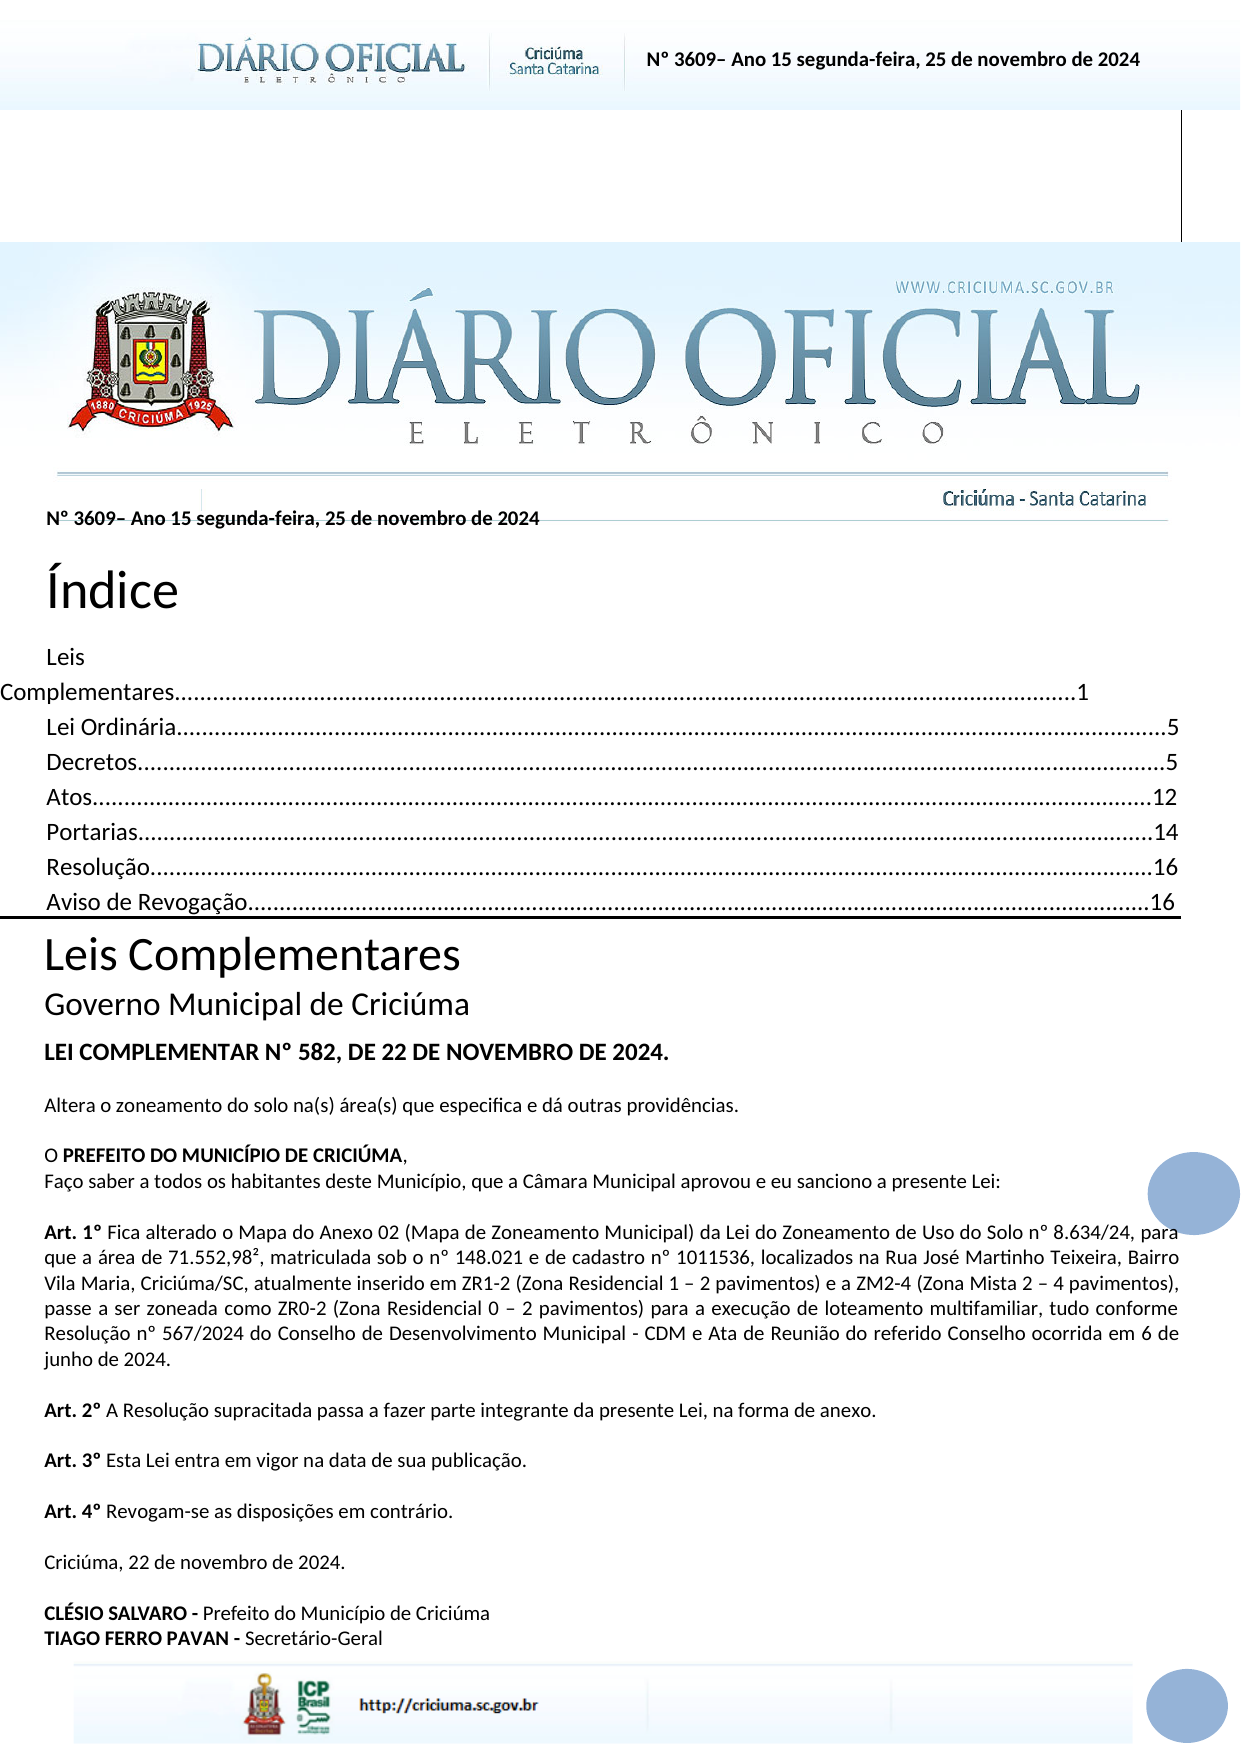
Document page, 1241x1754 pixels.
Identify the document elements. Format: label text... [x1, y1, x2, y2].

text Decretos...................................................................................................................................................................5 [0, 746, 1181, 776]
text Aviso de Revogação...............................................................................................................................................16 [0, 886, 1181, 916]
text Atos........................................................................................................................................................................12 [0, 781, 1181, 811]
text TIAGO FERRO PAVAN - Secretário-Geral [44, 1626, 1181, 1651]
text LEI COMPLEMENTAR Nº 582, DE 22 DE NOVEMBRO DE 2024. [44, 1036, 1181, 1066]
text Resolução...............................................................................................................................................................16 [0, 851, 1181, 881]
text Lei Ordinária.............................................................................................................................................................5 [0, 711, 1181, 741]
text Altera o zoneamento do solo na(s) área(s) que especifica e dá outras providências. [44, 1092, 1181, 1117]
text O PREFEITO DO MUNICÍPIO DE CRICIÚMA, [44, 1143, 1181, 1168]
text Portarias.................................................................................................................................................................14 [0, 816, 1181, 846]
text Art. 3º Esta Lei entra em vigor na data de sua publicação. [44, 1448, 1181, 1473]
text Faço saber a todos os habitantes deste Município, que a Câmara Municipal aprovou e eu sanciono a presente Lei: [44, 1168, 1156, 1193]
text Leis Complementares [44, 924, 1181, 982]
text Art. 1º Fica alterado o Mapa do Anexo 02 (Mapa de Zoneamento Municipal) da Lei do Zoneamento de Uso do Solo nº 8.634/24, para que a área de 71.552,98², matriculada sob o nº 148.021 e de cadastro nº 1011536, localizados na Rua José Martinho Teixeira, Bairro Vila Maria, Criciúma/SC, atualmente inserido em ZR1-2 (Zona Residencial 1 – 2 pavimentos) e a ZM2-4 (Zona Mista 2 – 4 pavimentos), passe a ser zoneada como ZR0-2 (Zona Residencial 0 – 2 pavimentos) para a execução de loteamento multifamiliar, tudo conforme Resolução nº 567/2024 do Conselho de Desenvolvimento Municipal - CDM e Ata de Reunião do referido Conselho ocorrida em 6 de junho de 2024. [44, 1219, 1181, 1371]
text Governo Municipal de Criciúma [44, 982, 1181, 1023]
text Art. 4º Revogam-se as disposições em contrário. [44, 1498, 1181, 1524]
text Art. 2º A Resolução supracitada passa a fazer parte integrante da presente Lei, na forma de anexo. [44, 1397, 1181, 1422]
text Criciúma, 22 de novembro de 2024. [44, 1549, 1181, 1575]
text CLÉSIO SALVARO - Prefeito do Município de Criciúma [44, 1600, 1181, 1626]
text Leis Complementares...............................................................................................................................................1 [0, 641, 1181, 706]
